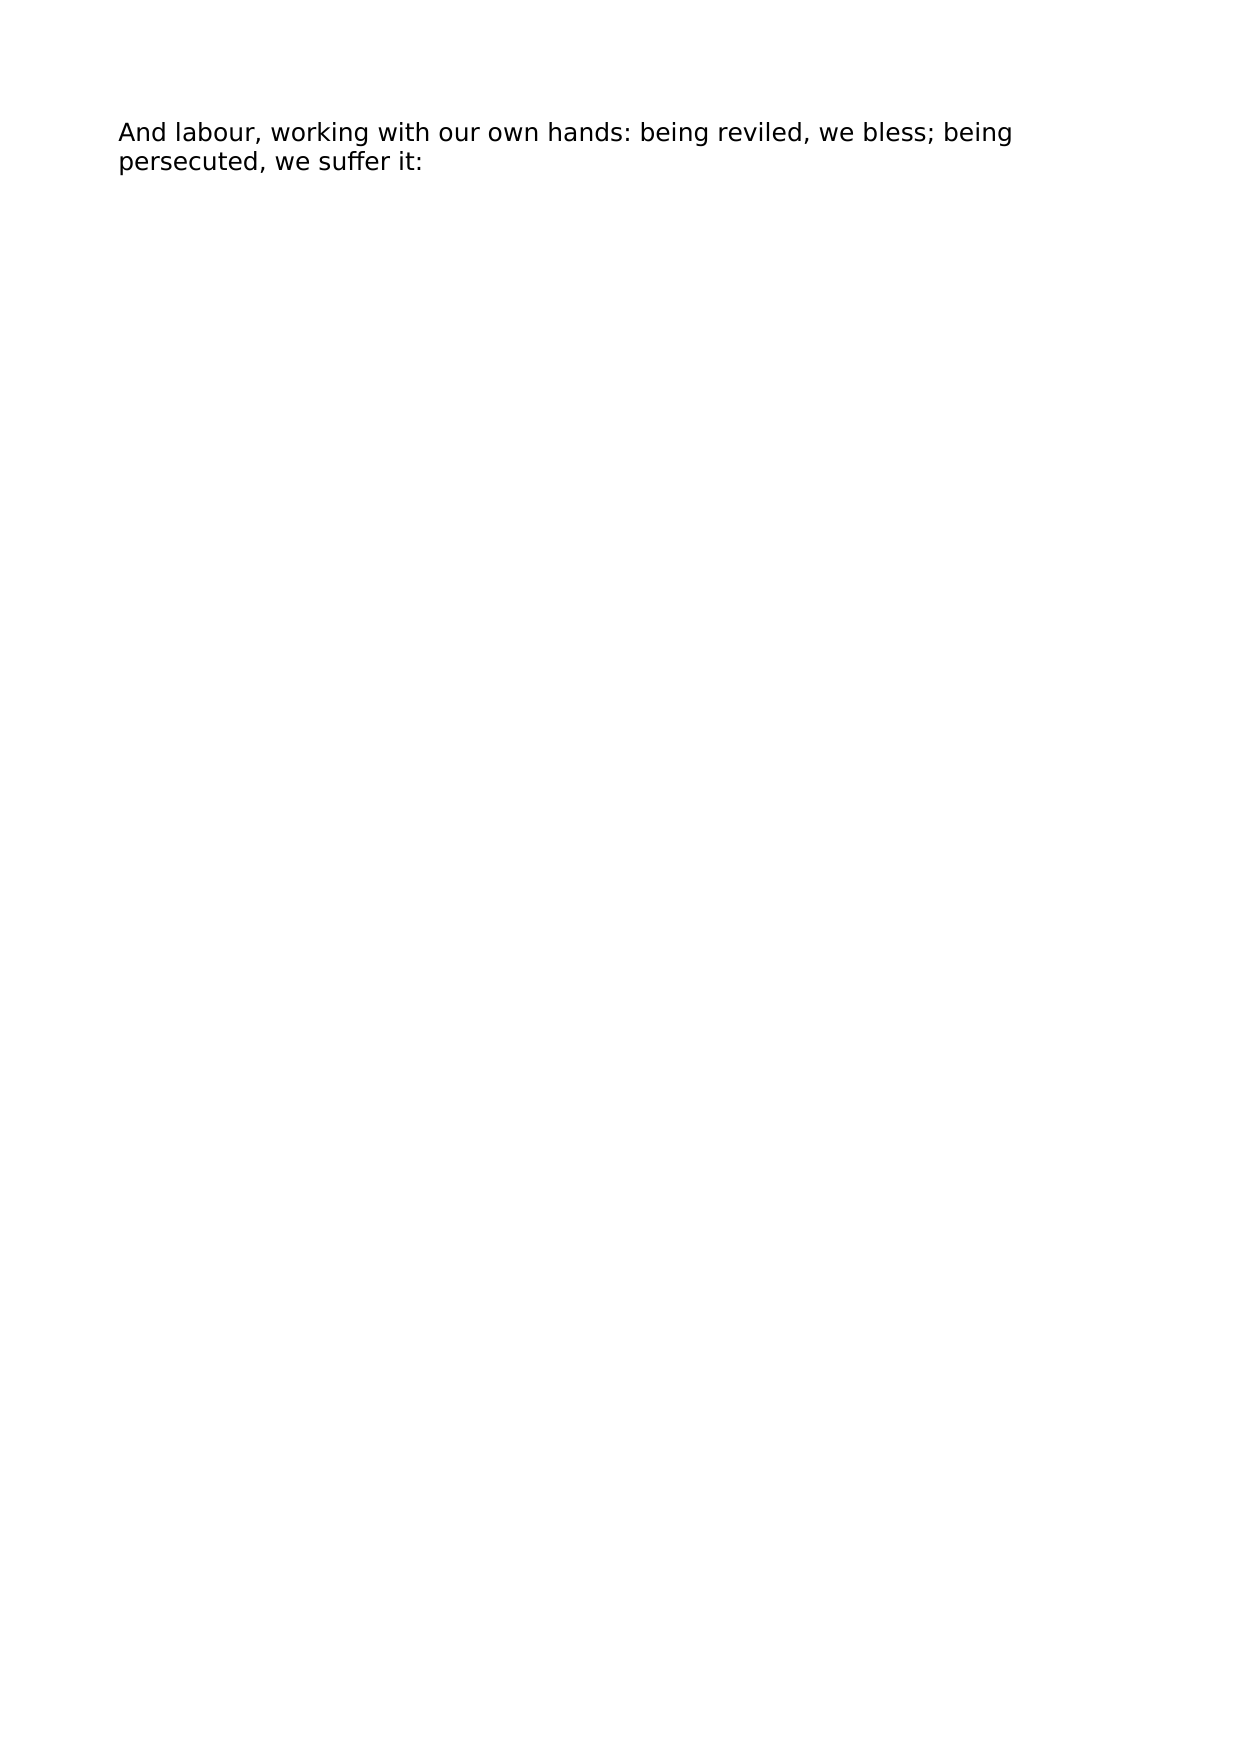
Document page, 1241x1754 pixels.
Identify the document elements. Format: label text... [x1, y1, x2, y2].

text And labour, working with our own hands: being reviled, we bless; being persecuted, we suffer it: [118, 118, 1122, 176]
